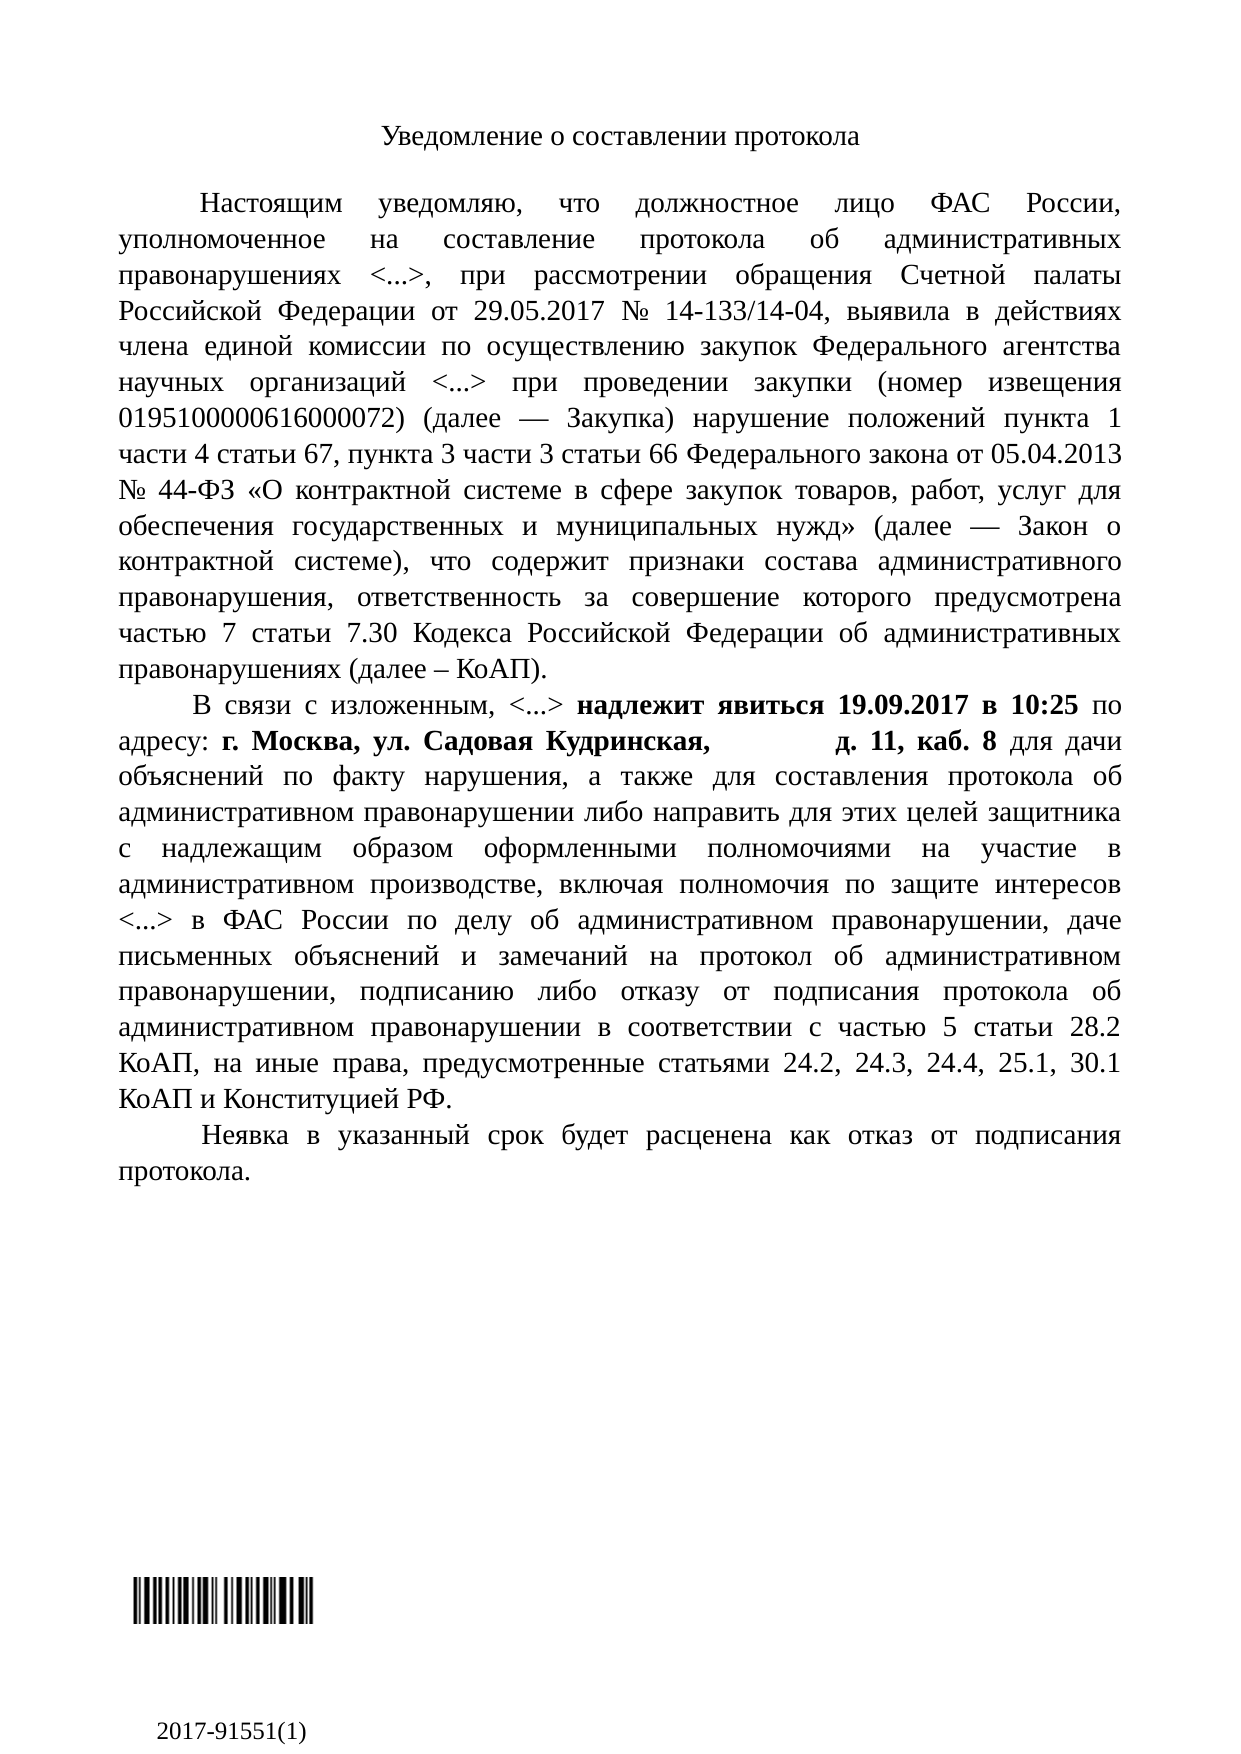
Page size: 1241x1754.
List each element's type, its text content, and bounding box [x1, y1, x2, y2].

text Неявка в указанный срок будет расценена как отказ от подписания протокола. [118, 1117, 1122, 1186]
picture [118, 1577, 331, 1624]
text Уведомление о составлении протокола [118, 118, 1122, 152]
text Настоящим уведомляю, что должностное лицо ФАС России, уполномоченное на составление протокола об административных правонарушениях <...>, при рассмотрении обращения Счетной палаты Российской Федерации от 29.05.2017 № 14-133/14-04, выявила в действиях члена единой комиссии по осуществлению закупок Федерального агентства научных организаций <...> при проведении закупки (номер извещения 0195100000616000072) (далее — Закупка) нарушение положений пункта 1 части 4 статьи 67, пункта 3 части 3 статьи 66 Федерального закона от 05.04.2013 № 44-ФЗ «О контрактной системе в сфере закупок товаров, работ, услуг для обеспечения государственных и муниципальных нужд» (далее — Закон о контрактной системе), что содержит признаки состава административного правонарушения, ответственность за совершение которого предусмотрена частью 7 статьи 7.30 Кодекса Российской Федерации об административных правонарушениях (далее – КоАП). [118, 185, 1122, 684]
text В связи с изложенным, <...> надлежит явиться 19.09.2017 в 10:25 по адресу: г. Москва, ул. Садовая Кудринская, д. 11, каб. 8 для дачи объяснений по факту нарушения, а также для составления протокола об административном правонарушении либо направить для этих целей защитника с надлежащим образом оформленными полномочиями на участие в административном производстве, включая полномочия по защите интересов <...> в ФАС России по делу об административном правонарушении, даче письменных объяснений и замечаний на протокол об административном правонарушении, подписанию либо отказу от подписания протокола об административном правонарушении в соответствии с частью 5 статьи 28.2 КоАП, на иные права, предусмотренные статьями 24.2, 24.3, 24.4, 25.1, 30.1 КоАП и Конституцией РФ. [118, 687, 1122, 1114]
